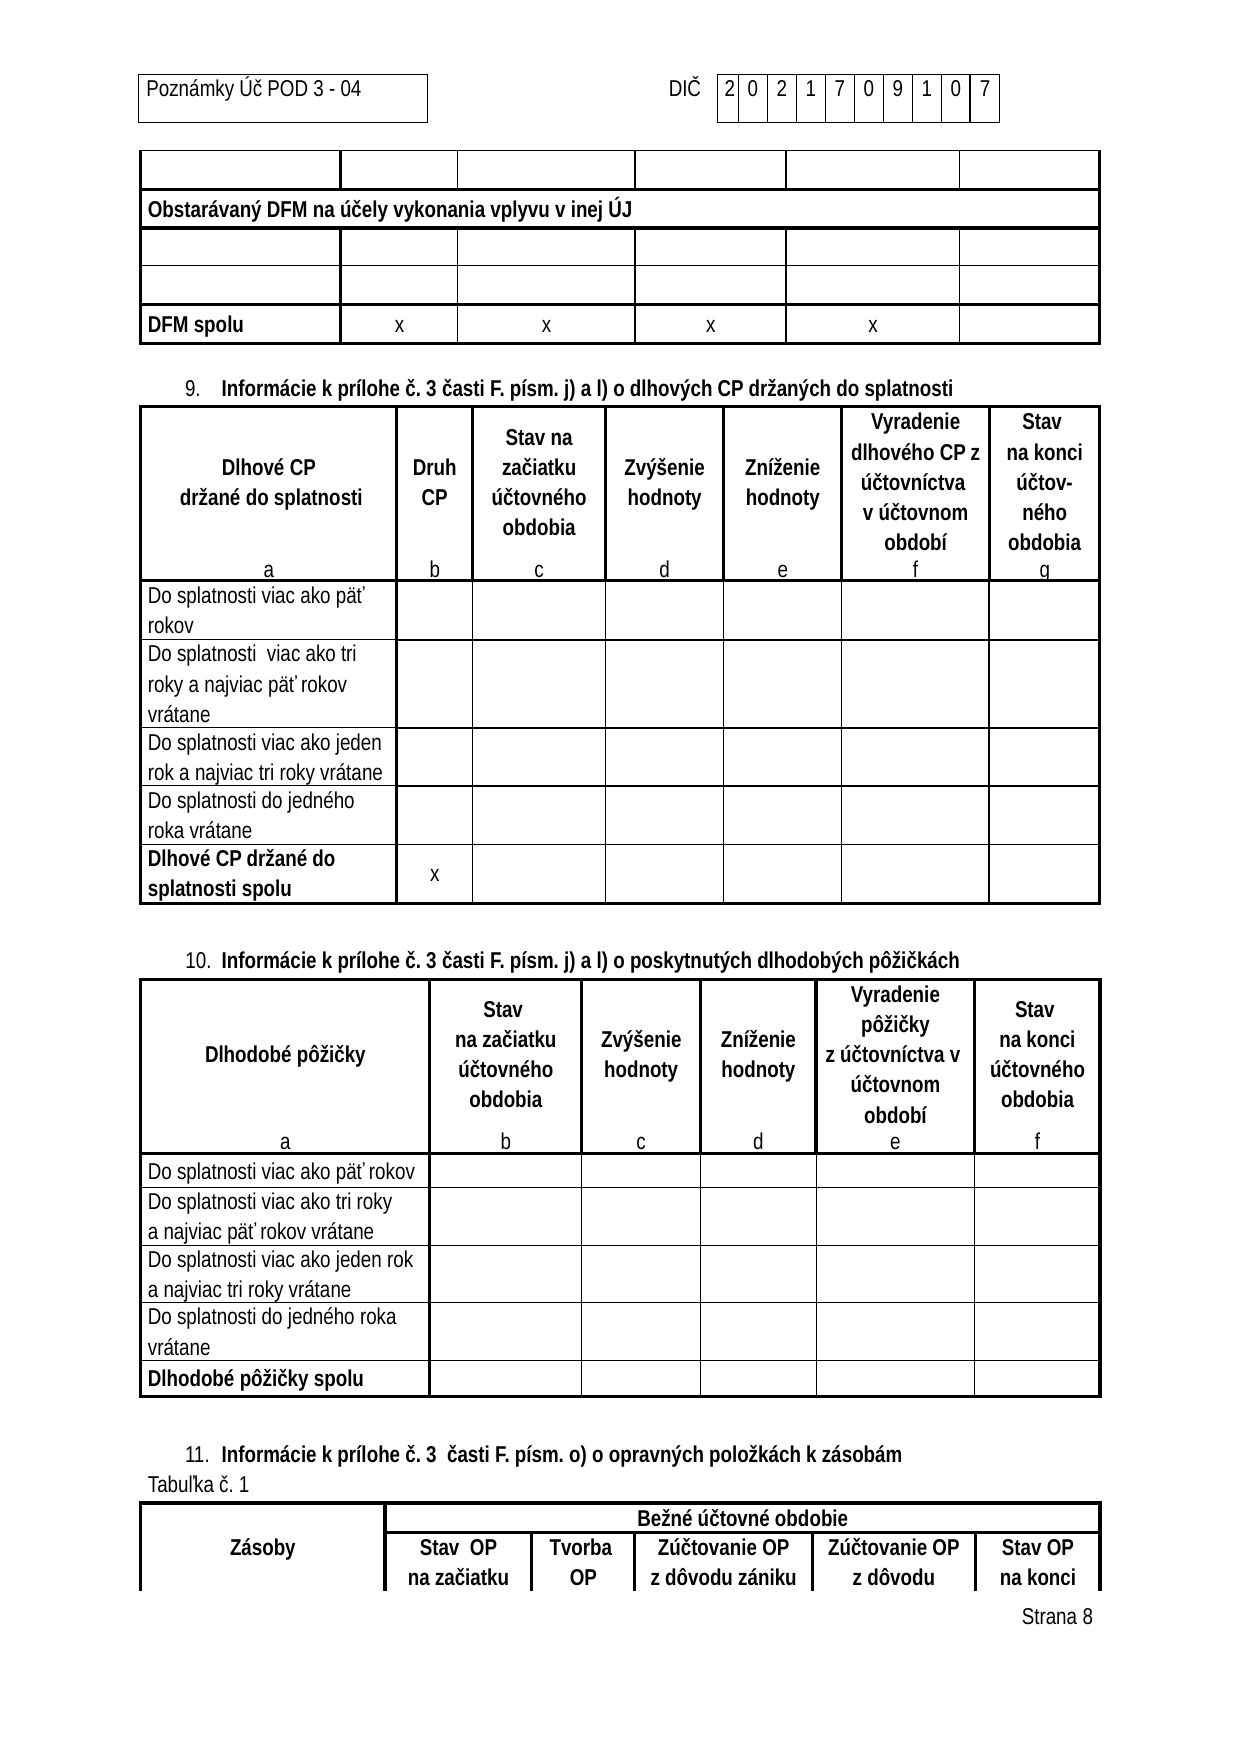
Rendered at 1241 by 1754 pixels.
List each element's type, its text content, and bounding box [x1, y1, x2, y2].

table_cell [842, 845, 988, 902]
table_cell [342, 151, 457, 188]
table_cell [606, 641, 723, 727]
table_cell [398, 582, 472, 639]
table_cell [842, 729, 988, 785]
table_cell [458, 230, 634, 265]
table_cell [473, 787, 605, 843]
table_cell [398, 729, 472, 785]
table_cell [724, 787, 841, 843]
table_cell Dlhové CP držané do splatnosti spolu [142, 845, 395, 902]
table_cell [960, 306, 1098, 342]
table_cell Dlhodobé pôžičky spolu [142, 1361, 428, 1395]
table_cell x [398, 845, 472, 902]
table_cell Tvorba OP [533, 1534, 633, 1591]
table_cell Do splatnosti viac ako jeden rok a najviac tri roky vrátane [142, 728, 395, 785]
table_cell [975, 1361, 1098, 1395]
text Tabuľka č. 1 [148, 1471, 1093, 1498]
table_cell [990, 787, 1098, 843]
table_cell x [458, 306, 634, 342]
table_cell [636, 266, 785, 303]
table_cell a [142, 556, 395, 579]
table_cell [817, 1303, 974, 1360]
table_cell c [474, 556, 604, 579]
table_cell [582, 1155, 700, 1187]
table_cell Zúčtovanie OP z dôvodu zániku [636, 1534, 811, 1591]
table_cell [817, 1246, 974, 1302]
table_cell d [702, 1128, 814, 1152]
table_cell [701, 1155, 816, 1187]
table_cell Stav OP na začiatku [387, 1534, 530, 1591]
table_header Zásoby [142, 1505, 383, 1591]
table_cell [431, 1361, 581, 1395]
table_cell [636, 151, 785, 188]
table_cell [724, 845, 841, 902]
table_cell [960, 266, 1098, 303]
table_cell [458, 266, 634, 303]
table_cell [975, 1155, 1098, 1187]
table_cell [473, 845, 605, 902]
table_cell d [607, 556, 722, 579]
table_cell [636, 230, 785, 265]
table_cell [473, 582, 605, 639]
table_header Dlhodobé pôžičky [142, 981, 428, 1128]
table_cell [398, 641, 472, 727]
title Informácie k prílohe č. 3 časti F. písm. j) a l) o dlhových CP držaných do splatnosti [185, 375, 1093, 401]
table_cell [142, 151, 339, 188]
table_header Druh CP [398, 408, 471, 556]
table_cell [842, 582, 988, 639]
table_cell [960, 151, 1098, 188]
table_cell Do splatnosti viac ako päť rokov [142, 582, 395, 639]
table_cell [701, 1303, 816, 1360]
table_cell Do splatnosti viac ako jeden rok a najviac tri roky vrátane [142, 1246, 428, 1302]
table_cell [724, 582, 841, 639]
table_header Stav na konci účtovného obdobia [976, 981, 1098, 1128]
table_cell [817, 1188, 974, 1244]
table_header Stav na konci účtov-ného obdobia [991, 408, 1098, 556]
table_cell [787, 151, 959, 188]
table_cell [142, 266, 339, 303]
table_cell [582, 1361, 700, 1395]
table_header Zvýšenie hodnoty [583, 981, 699, 1128]
table_cell [990, 845, 1098, 902]
table_cell g [991, 556, 1098, 579]
table_cell x [342, 306, 457, 342]
table_cell x [636, 306, 785, 342]
table_cell [582, 1246, 700, 1302]
table_cell Do splatnosti do jedného roka vrátane [142, 786, 395, 843]
table_header Zníženie hodnoty [702, 981, 814, 1128]
table_cell [342, 230, 457, 265]
table_cell [975, 1188, 1098, 1244]
table_cell Do splatnosti viac ako tri roky a najviac päť rokov vrátane [142, 640, 395, 727]
table_cell a [142, 1128, 428, 1152]
table_header Zvýšenie hodnoty [607, 408, 722, 556]
table_cell [142, 230, 339, 265]
table_cell Obstarávaný DFM na účely vykonania vplyvu v inej ÚJ [142, 191, 1098, 226]
table_cell [990, 582, 1098, 639]
table_cell [582, 1303, 700, 1360]
table_cell [701, 1188, 816, 1244]
table_cell [817, 1155, 974, 1187]
table_cell [582, 1188, 700, 1244]
table_cell Stav OP na konci [977, 1534, 1098, 1591]
table_header Vyradenie dlhového CP z účtovníctva v účtovnom období [843, 408, 988, 556]
table_cell [842, 787, 988, 843]
title Informácie k prílohe č. 3 časti F. písm. o) o opravných položkách k zásobám [185, 1441, 1093, 1467]
table_cell [458, 151, 634, 188]
table_cell f [843, 556, 988, 579]
table_cell [431, 1155, 581, 1187]
table_header Stav na začiatku účtovného obdobia [431, 981, 580, 1128]
table_cell e [818, 1128, 973, 1152]
table_cell c [583, 1128, 699, 1152]
table_cell f [976, 1128, 1098, 1152]
table_cell [975, 1303, 1098, 1360]
table_cell DFM spolu [142, 306, 339, 342]
table_cell [606, 845, 723, 902]
table_cell [431, 1303, 581, 1360]
table_cell [342, 266, 457, 303]
table_header Vyradenie pôžičky z účtovníctva v účtovnom období [818, 981, 973, 1128]
table_cell Do splatnosti viac ako päť rokov [142, 1155, 428, 1187]
table_cell [473, 641, 605, 727]
table_cell Zúčtovanie OP z dôvodu [814, 1534, 974, 1591]
table_header Zníženie hodnoty [725, 408, 840, 556]
table_cell [606, 729, 723, 785]
table_cell [787, 230, 959, 265]
table_cell b [431, 1128, 580, 1152]
table_cell [724, 729, 841, 785]
table_cell [473, 729, 605, 785]
table_cell [701, 1246, 816, 1302]
table_header Dlhové CP držané do splatnosti [142, 408, 395, 556]
table_cell b [398, 556, 471, 579]
table_cell [606, 582, 723, 639]
table_cell [817, 1361, 974, 1395]
table_cell [606, 787, 723, 843]
table_cell [431, 1246, 581, 1302]
title Informácie k prílohe č. 3 časti F. písm. j) a l) o poskytnutých dlhodobých pôžičkách [185, 947, 1093, 974]
table_cell [724, 641, 841, 727]
table_header Stav na začiatku účtovného obdobia [474, 408, 604, 556]
table_cell [431, 1188, 581, 1244]
table_cell [990, 641, 1098, 727]
table_cell [975, 1246, 1098, 1302]
table_cell Do splatnosti do jedného roka vrátane [142, 1303, 428, 1360]
table_header Bežné účtovné obdobie [387, 1505, 1098, 1531]
table_cell [990, 729, 1098, 785]
table_cell [701, 1361, 816, 1395]
table_cell [842, 641, 988, 727]
table_cell [398, 787, 472, 843]
table_cell x [787, 306, 959, 342]
table_cell [787, 266, 959, 303]
table_cell Do splatnosti viac ako tri roky a najviac päť rokov vrátane [142, 1188, 428, 1244]
table_cell e [725, 556, 840, 579]
table_cell [960, 230, 1098, 265]
